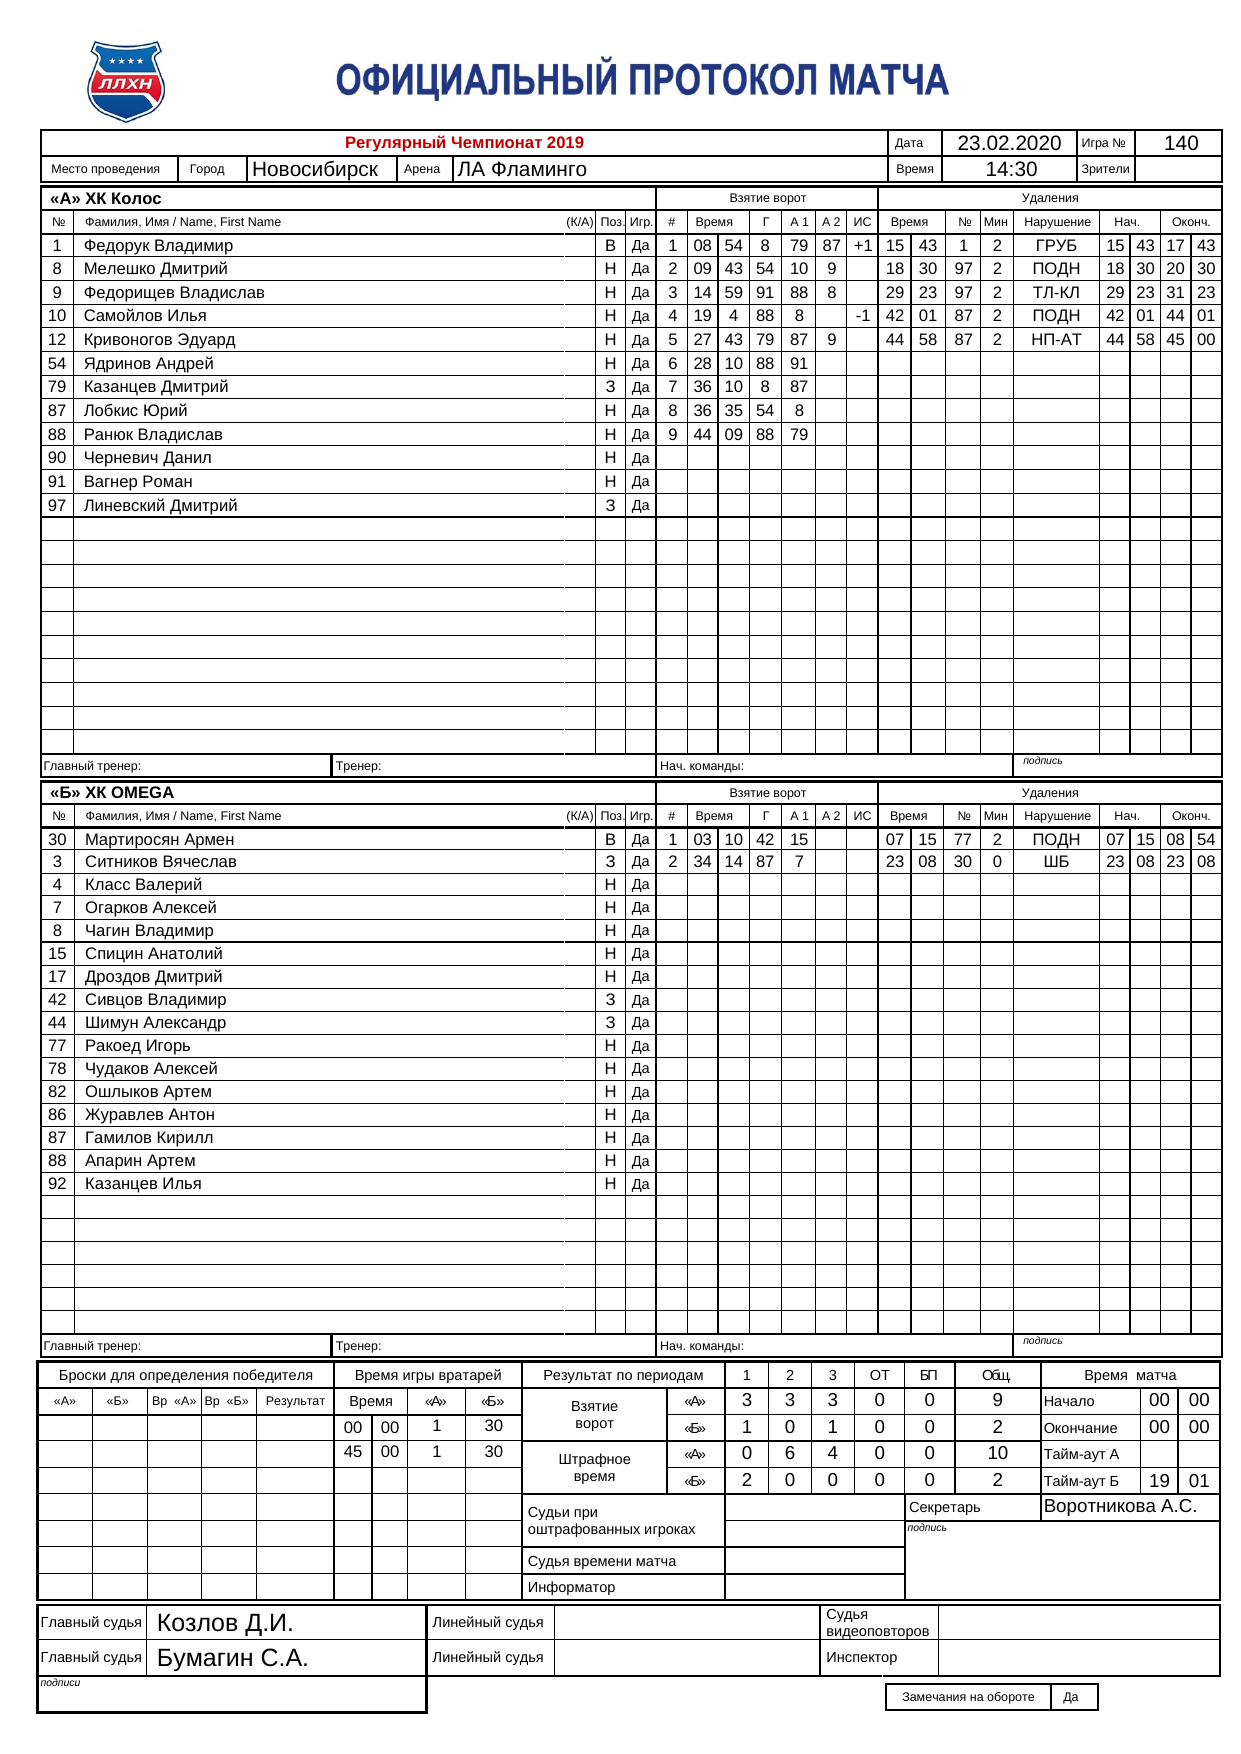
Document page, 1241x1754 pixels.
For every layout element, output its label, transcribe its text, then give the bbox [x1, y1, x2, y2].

table_cell 88 [750, 423, 781, 445]
table_cell [816, 1012, 846, 1033]
table_cell [565, 399, 595, 422]
table_cell [373, 1521, 407, 1546]
table_cell [1131, 1150, 1160, 1172]
table_cell [1100, 494, 1129, 516]
table_cell [688, 1104, 717, 1126]
table_header «А» ХК Колос [42, 188, 655, 209]
table_cell № [42, 211, 73, 233]
table_cell Да [626, 896, 655, 918]
table_cell Вагнер Роман [74, 470, 564, 493]
table_cell (К/А) [565, 805, 595, 826]
table_cell А 1 [782, 211, 815, 233]
table_cell [847, 588, 877, 611]
table_cell [1100, 943, 1129, 964]
table_cell [1161, 1012, 1190, 1033]
table_cell [879, 494, 910, 516]
table_cell [626, 1196, 655, 1218]
table_cell [1192, 707, 1221, 729]
table_cell 45 [335, 1441, 371, 1467]
table_cell [202, 1494, 256, 1520]
table_cell 87 [946, 305, 980, 327]
table_cell [944, 966, 980, 987]
table_cell [1161, 874, 1190, 895]
table_header Время матча [1042, 1363, 1219, 1387]
table_cell [257, 1574, 333, 1599]
table_cell Да [626, 943, 655, 964]
table_cell [719, 470, 749, 493]
table_cell [912, 588, 945, 611]
table_cell 45 [1161, 328, 1190, 351]
table_cell Казанцев Дмитрий [74, 376, 564, 398]
table_cell [1131, 1035, 1160, 1057]
table_cell [657, 659, 687, 682]
table_cell [688, 707, 717, 729]
table_cell [750, 874, 781, 895]
table_cell [1131, 896, 1160, 918]
table_cell [847, 518, 877, 540]
table_cell [946, 470, 980, 493]
table_cell [596, 518, 625, 540]
table_cell [1161, 1311, 1190, 1333]
table_cell [750, 683, 781, 706]
table_cell [565, 707, 595, 729]
table_cell [1192, 943, 1221, 964]
table_cell Н [596, 943, 625, 964]
table_cell [1161, 636, 1190, 658]
table_cell 34 [688, 850, 717, 872]
table_cell [657, 1150, 687, 1172]
table_cell 44 [1161, 305, 1190, 327]
table_cell [1014, 1219, 1099, 1241]
table_cell 7 [657, 376, 687, 398]
table_cell [1161, 446, 1190, 469]
table_cell [1014, 1196, 1099, 1218]
table_cell [981, 943, 1013, 964]
table_cell [1014, 943, 1099, 964]
table_cell Начало [1042, 1389, 1140, 1413]
table_cell [373, 1547, 407, 1573]
table_cell 9 [956, 1389, 1040, 1413]
table_cell Нач. команды: [657, 1335, 1012, 1356]
table_cell Время [688, 805, 749, 826]
table_cell [74, 707, 564, 729]
table_cell [1014, 494, 1099, 516]
table_cell [1192, 1081, 1221, 1103]
table_cell 2 [956, 1415, 1040, 1440]
table_cell [565, 352, 595, 374]
table_cell [912, 1104, 943, 1126]
table_cell [688, 1242, 717, 1264]
table_cell 9 [816, 328, 846, 351]
table_cell [1100, 1081, 1129, 1103]
table_cell [847, 1219, 877, 1241]
table_cell [879, 1173, 910, 1195]
table_cell [75, 1196, 564, 1218]
table_cell [688, 730, 717, 753]
table_cell [1014, 1265, 1099, 1287]
table_cell 43 [912, 235, 945, 256]
table_cell [626, 1311, 655, 1333]
table_cell 23 [1100, 850, 1129, 872]
table_cell Да [626, 1150, 655, 1172]
table_cell [719, 518, 749, 540]
table_cell [1192, 423, 1221, 445]
table_cell 82 [42, 1081, 74, 1103]
table_cell [750, 1219, 781, 1241]
table_cell [782, 1219, 815, 1241]
table_cell [1100, 707, 1129, 729]
table_cell [688, 1173, 717, 1195]
table_cell 87 [42, 399, 73, 422]
table_cell [750, 730, 781, 753]
table_cell [1161, 1150, 1190, 1172]
table_cell № [946, 211, 980, 233]
table_cell 01 [1192, 305, 1221, 327]
table_cell [1192, 1196, 1221, 1218]
table_cell 0 [855, 1389, 904, 1413]
table_cell [944, 874, 980, 895]
table_cell [944, 1265, 980, 1287]
table_cell [1192, 989, 1221, 1011]
table_cell [657, 446, 687, 469]
table_cell [816, 920, 846, 941]
table_cell Н [596, 1173, 625, 1195]
table_cell [847, 352, 877, 374]
table_cell 14 [719, 850, 749, 872]
table_cell [782, 1196, 815, 1218]
table_cell Апарин Артем [75, 1150, 564, 1172]
table_cell 1 [657, 829, 687, 849]
table_cell [782, 1127, 815, 1149]
table_cell [408, 1494, 465, 1520]
table_cell Н [596, 257, 625, 280]
table_cell [847, 943, 877, 964]
table_cell [944, 1035, 980, 1057]
table_cell [1014, 1288, 1099, 1310]
table_cell [373, 1494, 407, 1520]
table_cell [1014, 446, 1099, 469]
table_cell [39, 1441, 92, 1467]
table_cell [688, 920, 717, 941]
table_cell [912, 470, 945, 493]
table_cell [148, 1416, 201, 1440]
table_cell 29 [879, 281, 910, 303]
table_cell [847, 1288, 877, 1310]
table_cell [944, 920, 980, 941]
table_cell [782, 636, 815, 658]
table_cell 23 [879, 850, 910, 872]
table_cell [1131, 874, 1160, 895]
table_cell 08 [688, 235, 717, 256]
table_cell [688, 541, 717, 564]
table_cell 30 [912, 257, 945, 280]
table_cell [750, 1196, 781, 1218]
table_cell [257, 1494, 333, 1520]
table_cell [944, 1196, 980, 1218]
table_cell [1192, 1265, 1221, 1287]
table_cell 08 [1192, 850, 1221, 872]
table_cell [816, 1173, 846, 1195]
table_cell [1161, 896, 1190, 918]
table_cell Да [626, 1035, 655, 1057]
table_cell [688, 494, 717, 516]
table_cell Взятие ворот [523, 1389, 666, 1440]
table_cell [74, 541, 564, 564]
table_cell [74, 612, 564, 634]
table_cell [1014, 1150, 1099, 1172]
table_cell [912, 730, 945, 753]
table_cell 09 [719, 423, 749, 445]
table_cell Да [626, 1127, 655, 1149]
table_cell [782, 874, 815, 895]
table_cell [1014, 636, 1099, 658]
table_cell 23 [912, 281, 945, 303]
table_cell [565, 1150, 595, 1172]
table_cell [816, 850, 846, 872]
table_cell [816, 1150, 846, 1172]
table_cell [466, 1574, 521, 1599]
table_cell [1099, 1682, 1220, 1711]
table_cell Да [626, 1058, 655, 1079]
table_cell Федорищев Владислав [74, 281, 564, 303]
table_cell [981, 588, 1013, 611]
table_cell Н [596, 328, 625, 351]
table_cell [847, 1104, 877, 1126]
table_cell [657, 989, 687, 1011]
table_cell [1100, 541, 1129, 564]
table_cell [719, 1081, 749, 1103]
table_cell [912, 1242, 943, 1264]
table_cell [879, 896, 910, 918]
table_cell 2 [981, 328, 1013, 351]
table_cell Шимун Александр [75, 1012, 564, 1033]
table_cell Да [626, 235, 655, 256]
table_cell [1014, 1173, 1099, 1195]
table_cell [816, 1242, 846, 1264]
table_cell [750, 541, 781, 564]
table_cell [946, 376, 980, 398]
table_cell [1131, 707, 1160, 729]
table_cell З [596, 376, 625, 398]
table_cell [1192, 518, 1221, 540]
table_cell «А» [408, 1389, 465, 1413]
table_cell [1131, 1173, 1160, 1195]
table_cell [565, 257, 595, 280]
table_cell [1161, 966, 1190, 987]
table_cell [688, 683, 717, 706]
table_cell [42, 1196, 74, 1218]
table_cell [750, 966, 781, 987]
table_cell Ошлыков Артем [75, 1081, 564, 1103]
table_cell [565, 874, 595, 895]
table_cell [719, 1035, 749, 1057]
table_cell [1192, 1311, 1221, 1333]
table_cell ПОДН [1014, 305, 1099, 327]
table_cell [879, 989, 910, 1011]
table_cell [565, 235, 595, 256]
table_cell [816, 470, 846, 493]
table_cell [596, 730, 625, 753]
table_cell [565, 636, 595, 658]
table_cell [944, 1173, 980, 1195]
table_cell [39, 1416, 92, 1440]
table_cell 3 [769, 1389, 811, 1413]
table_cell [750, 1127, 781, 1149]
table_cell [782, 943, 815, 964]
table_cell [750, 1035, 781, 1057]
table_cell [1131, 636, 1160, 658]
table_cell 35 [719, 399, 749, 422]
table_cell [1100, 683, 1129, 706]
table_cell 79 [750, 328, 781, 351]
table_cell [750, 896, 781, 918]
table_cell 9 [657, 423, 687, 445]
table_cell [782, 1173, 815, 1195]
table_header Время игры вратарей [335, 1363, 521, 1387]
table_cell [946, 423, 980, 445]
table_cell Н [596, 1058, 625, 1079]
table_cell [750, 470, 781, 493]
table_cell [1179, 1441, 1219, 1467]
table_cell [657, 1219, 687, 1241]
table_cell [946, 518, 980, 540]
table_cell [565, 1288, 595, 1310]
table_cell [782, 1035, 815, 1057]
table_cell 29 [1100, 281, 1129, 303]
table_cell [1014, 612, 1099, 634]
table_cell З [596, 989, 625, 1011]
table_cell [750, 707, 781, 729]
table_cell Н [596, 1150, 625, 1172]
table_cell Воротникова А.С. [1042, 1495, 1219, 1520]
table_cell Информатор [523, 1575, 724, 1599]
table_cell [688, 896, 717, 918]
table_cell [565, 920, 595, 941]
table_cell [1014, 565, 1099, 587]
table_cell [596, 636, 625, 658]
table_cell Кривоногов Эдуард [74, 328, 564, 351]
table_cell [1161, 588, 1190, 611]
table_cell [879, 1058, 910, 1079]
table_cell [912, 1150, 943, 1172]
table_cell [93, 1547, 147, 1573]
table_cell подпись [1014, 1335, 1221, 1356]
table_cell [565, 541, 595, 564]
table_cell 87 [782, 376, 815, 398]
table_cell 01 [912, 305, 945, 327]
table_cell [565, 730, 595, 753]
table_cell ТЛ-КЛ [1014, 281, 1099, 303]
table_cell Н [596, 1035, 625, 1057]
table_cell 2 [981, 829, 1013, 849]
table_cell 2 [657, 850, 687, 872]
table_cell 1 [657, 235, 687, 256]
table_cell 0 [905, 1468, 954, 1493]
table_cell [816, 707, 846, 729]
table_cell [1131, 470, 1160, 493]
table_cell Оконч. [1161, 211, 1221, 233]
table_cell [565, 612, 595, 634]
table_cell 0 [905, 1389, 954, 1413]
table_cell 58 [1131, 328, 1160, 351]
table_cell [782, 565, 815, 587]
table_cell [1192, 966, 1221, 987]
table_cell [596, 1196, 625, 1218]
table_cell [1192, 920, 1221, 941]
table_cell [1161, 518, 1190, 540]
table_cell [912, 518, 945, 540]
table_cell 00 [1141, 1415, 1177, 1440]
table_cell [981, 1242, 1013, 1264]
table_cell [816, 829, 846, 849]
table_cell [688, 1196, 717, 1218]
table_cell [981, 874, 1013, 895]
table_cell 9 [42, 281, 73, 303]
table_cell [202, 1468, 256, 1493]
table_cell [847, 541, 877, 564]
table_cell [1161, 541, 1190, 564]
table_cell Нач. [1100, 211, 1160, 233]
table_cell [626, 1242, 655, 1264]
table_cell [816, 1104, 846, 1126]
table_cell [565, 588, 595, 611]
table_cell [816, 989, 846, 1011]
table_cell 7 [42, 896, 74, 918]
table_cell 10 [956, 1442, 1040, 1467]
table_cell Н [596, 305, 625, 327]
table_cell [944, 943, 980, 964]
table_cell [565, 376, 595, 398]
table_cell # [657, 211, 687, 233]
table_cell 43 [1192, 235, 1221, 256]
table_cell [565, 1265, 595, 1287]
table_cell [981, 1081, 1013, 1103]
table_cell [1192, 1150, 1221, 1172]
table_cell [1014, 659, 1099, 682]
table_cell Да [626, 423, 655, 445]
table_cell Поз. [596, 211, 625, 233]
table_cell 44 [688, 423, 717, 445]
table_cell [1014, 1311, 1099, 1333]
table_cell [1100, 1150, 1129, 1172]
table_cell Г [750, 211, 781, 233]
table_cell [981, 565, 1013, 587]
table_cell [657, 1104, 687, 1126]
table_cell [39, 1547, 92, 1573]
table_cell [981, 518, 1013, 540]
table_cell [1100, 989, 1129, 1011]
table_cell 3 [812, 1389, 854, 1413]
table_cell [626, 541, 655, 564]
table_header 1 [726, 1363, 768, 1387]
table_cell [847, 399, 877, 422]
table_cell [1161, 1035, 1190, 1057]
table_cell 15 [42, 943, 74, 964]
table_cell [719, 1196, 749, 1218]
table_cell [981, 896, 1013, 918]
table_cell [912, 1288, 943, 1310]
table_cell 10 [719, 352, 749, 374]
table_cell [944, 1288, 980, 1310]
table_cell [1161, 565, 1190, 587]
table_cell [626, 588, 655, 611]
table_cell 79 [42, 376, 73, 398]
table_cell [816, 518, 846, 540]
table_cell 1 [408, 1416, 465, 1440]
table_cell [750, 588, 781, 611]
table_cell «Б» [93, 1389, 147, 1413]
table_cell [1014, 1035, 1099, 1057]
table_cell [883, 1677, 1220, 1681]
table_cell [565, 518, 595, 540]
table_cell [626, 1219, 655, 1241]
table_cell [93, 1468, 147, 1493]
table_cell [750, 565, 781, 587]
table_cell (К/А) [565, 211, 595, 233]
table_cell [879, 1150, 910, 1172]
table_cell [1014, 1012, 1099, 1033]
table_cell [1100, 470, 1129, 493]
table_cell [847, 829, 877, 849]
table_cell [944, 1104, 980, 1126]
table_cell [879, 1081, 910, 1103]
table_cell Н [596, 281, 625, 303]
table_cell З [596, 1012, 625, 1033]
table_cell [688, 1012, 717, 1033]
table_cell [912, 1265, 943, 1287]
table_cell [847, 874, 877, 895]
table_cell [726, 1521, 904, 1546]
table_cell [782, 1311, 815, 1333]
table_cell [1161, 920, 1190, 941]
table_cell 00 [1179, 1389, 1219, 1413]
table_cell [750, 1012, 781, 1033]
table_cell [1014, 920, 1099, 941]
table_header Замечания на обороте [887, 1685, 1050, 1709]
table_cell [782, 683, 815, 706]
table_cell [946, 636, 980, 658]
table_cell 8 [816, 281, 846, 303]
table_cell [847, 920, 877, 941]
table_cell [946, 565, 980, 587]
table_cell Поз. [596, 805, 625, 826]
table_cell [1131, 1196, 1160, 1218]
table_cell 0 [981, 850, 1013, 872]
table_cell 8 [42, 920, 74, 941]
table_cell [847, 446, 877, 469]
table_cell 3 [657, 281, 687, 303]
table_cell [257, 1521, 333, 1546]
table_cell [879, 1265, 910, 1287]
table_cell Игр. [626, 805, 655, 826]
table_cell Фамилия, Имя / Name, First Name [74, 211, 565, 233]
table_cell 44 [42, 1012, 74, 1033]
table_cell [1192, 683, 1221, 706]
table_cell [1100, 1196, 1129, 1218]
table_cell [1161, 1288, 1190, 1310]
table_cell [1100, 399, 1129, 422]
table_cell Да [626, 1012, 655, 1033]
table_cell [847, 636, 877, 658]
table_cell [1100, 1173, 1129, 1195]
table_cell [981, 1173, 1013, 1195]
table_cell [1100, 874, 1129, 895]
table_cell [74, 659, 564, 682]
table_cell Место проведения [42, 157, 177, 181]
table_cell [39, 1574, 92, 1599]
table_cell [719, 636, 749, 658]
table_cell [782, 541, 815, 564]
table_cell [939, 1640, 1219, 1675]
table_cell [1100, 1127, 1129, 1149]
table_cell [1192, 1058, 1221, 1079]
table_cell [1161, 1058, 1190, 1079]
table_cell Козлов Д.И. [147, 1606, 425, 1639]
table_cell 23 [1192, 281, 1221, 303]
table_cell 0 [855, 1415, 904, 1440]
table_cell [912, 1127, 943, 1149]
table_cell [1161, 423, 1190, 445]
table_cell 10 [782, 257, 815, 280]
table_cell [1014, 874, 1099, 895]
table_cell [1131, 588, 1160, 611]
table_cell [816, 1127, 846, 1149]
table_cell [912, 423, 945, 445]
table_cell [719, 1104, 749, 1126]
table_cell [1192, 541, 1221, 564]
table_cell [408, 1468, 465, 1493]
table_cell [847, 966, 877, 987]
table_cell [912, 1081, 943, 1103]
table_cell [657, 1012, 687, 1033]
table_cell Зрители [1078, 157, 1134, 181]
table_cell [148, 1468, 201, 1493]
table_cell [1192, 1104, 1221, 1126]
table_cell [1161, 989, 1190, 1011]
table_cell Линейный судья [428, 1640, 554, 1675]
table_cell [879, 612, 910, 634]
table_cell [981, 541, 1013, 564]
table_cell [750, 989, 781, 1011]
table_cell [565, 328, 595, 351]
table_cell [847, 1058, 877, 1079]
table_cell [750, 518, 781, 540]
table_cell [944, 1058, 980, 1079]
table_cell [912, 1196, 943, 1218]
table_cell [657, 1196, 687, 1218]
table_cell [1100, 1311, 1129, 1333]
table_cell [1131, 494, 1160, 516]
table_cell [912, 1173, 943, 1195]
table_cell [1100, 1058, 1129, 1079]
table_cell 54 [750, 399, 781, 422]
table_cell [626, 1288, 655, 1310]
table_cell [912, 1012, 943, 1033]
table_cell [981, 1012, 1013, 1033]
table_cell 18 [1100, 257, 1129, 280]
table_cell Да [626, 470, 655, 493]
table_cell Игр. [626, 211, 655, 233]
table_cell Спицин Анатолий [75, 943, 564, 964]
table_cell [981, 376, 1013, 398]
table_cell [847, 328, 877, 351]
table_cell [847, 1081, 877, 1103]
table_cell [688, 1150, 717, 1172]
table_cell [1014, 376, 1099, 398]
table_cell [1131, 989, 1160, 1011]
table_cell [816, 423, 846, 445]
table_cell 15 [782, 829, 815, 849]
table_cell 0 [769, 1415, 811, 1440]
table_cell [847, 257, 877, 280]
table_cell [335, 1521, 371, 1546]
table_cell [750, 1058, 781, 1079]
table_cell [944, 1012, 980, 1033]
table_cell «А» [39, 1389, 92, 1413]
table_cell 91 [750, 281, 781, 303]
table_cell [847, 376, 877, 398]
table_cell [688, 588, 717, 611]
table_cell [719, 683, 749, 706]
table_cell [74, 588, 564, 611]
table_cell «Б» [668, 1468, 724, 1493]
table_cell [981, 352, 1013, 374]
table_cell Время [879, 211, 945, 233]
table_cell [657, 588, 687, 611]
table_cell [565, 1104, 595, 1126]
table_cell [466, 1494, 521, 1520]
table_cell [1192, 636, 1221, 658]
table_cell [719, 1219, 749, 1241]
table_cell [1131, 730, 1160, 753]
table_cell [1131, 920, 1160, 941]
table_cell Да [626, 494, 655, 516]
table_cell Главный судья [39, 1640, 146, 1675]
table_cell [1192, 565, 1221, 587]
table_cell [42, 588, 73, 611]
table_cell ПОДН [1014, 257, 1099, 280]
table_cell [750, 612, 781, 634]
table_cell [879, 1311, 910, 1333]
table_cell [1161, 659, 1190, 682]
table_cell [1100, 1012, 1129, 1033]
table_cell [1014, 1058, 1099, 1079]
table_cell [1014, 588, 1099, 611]
table_cell [1014, 1104, 1099, 1126]
table_cell Н [596, 399, 625, 422]
table_cell [946, 707, 980, 729]
table_cell 42 [42, 989, 74, 1011]
table_cell 43 [719, 328, 749, 351]
table_cell [202, 1574, 256, 1599]
table_cell [981, 612, 1013, 634]
table_cell [1192, 1035, 1221, 1057]
table_cell [565, 1058, 595, 1079]
table_cell [1136, 157, 1221, 181]
table_cell [879, 518, 910, 540]
table_cell [847, 989, 877, 1011]
table_cell [1161, 1242, 1190, 1264]
table_cell [1014, 541, 1099, 564]
table_cell [981, 1219, 1013, 1241]
table_cell «Б » [466, 1389, 521, 1413]
table_cell [565, 896, 595, 918]
table_cell [688, 470, 717, 493]
table_cell Н [596, 1127, 625, 1149]
table_cell [847, 281, 877, 303]
table_cell [719, 1058, 749, 1079]
table_cell 15 [1131, 829, 1160, 849]
table_cell [257, 1416, 333, 1440]
table_cell 10 [719, 829, 749, 849]
table_cell 23 [1131, 281, 1160, 303]
table_cell [93, 1441, 147, 1467]
table_cell Секретарь [906, 1495, 1040, 1520]
table_cell [816, 565, 846, 587]
table_cell [1014, 399, 1099, 422]
table_cell [912, 1311, 943, 1333]
table_cell Н [596, 920, 625, 941]
table_cell [1161, 943, 1190, 964]
table_cell Да [626, 874, 655, 895]
table_cell 0 [855, 1468, 904, 1493]
table_cell [719, 446, 749, 469]
table_cell [1161, 612, 1190, 634]
table_cell Федорук Владимир [74, 235, 564, 256]
table_cell [1100, 376, 1129, 398]
table_cell Нач. команды: [657, 755, 1012, 776]
table_cell [75, 1242, 564, 1264]
table_cell [879, 423, 910, 445]
table_cell Мин [981, 805, 1013, 826]
table_cell 08 [1161, 829, 1190, 849]
table_cell [816, 966, 846, 987]
table_cell [1161, 470, 1190, 493]
table_cell [688, 636, 717, 658]
table_cell [565, 1127, 595, 1149]
table_cell 08 [1131, 850, 1160, 872]
table_cell [1131, 541, 1160, 564]
table_cell Да [626, 446, 655, 469]
table_cell [981, 1196, 1013, 1218]
table_cell [1192, 1173, 1221, 1195]
table_cell Тайм-аут А [1042, 1441, 1140, 1467]
table_cell [719, 943, 749, 964]
table_cell 88 [42, 1150, 74, 1172]
table_cell [1100, 423, 1129, 445]
table_cell 0 [905, 1415, 954, 1440]
table_cell [879, 1104, 910, 1126]
table_cell [782, 989, 815, 1011]
table_cell [1161, 376, 1190, 398]
table_cell [981, 730, 1013, 753]
table_cell [879, 1288, 910, 1310]
picture [5, 28, 1179, 129]
table_cell Да [626, 305, 655, 327]
table_cell [816, 943, 846, 964]
table_header Взятие ворот [657, 188, 877, 209]
table_cell Вр «Б» [202, 1389, 256, 1413]
table_cell 36 [688, 376, 717, 398]
table_cell [726, 1495, 904, 1520]
table_cell [750, 1150, 781, 1172]
table_cell [847, 707, 877, 729]
table_cell [1014, 1127, 1099, 1149]
table_cell 17 [42, 966, 74, 987]
table_cell [816, 730, 846, 753]
table_cell [816, 352, 846, 374]
table_cell [847, 1035, 877, 1057]
table_cell [719, 1265, 749, 1287]
table_cell [202, 1416, 256, 1440]
table_cell [946, 541, 980, 564]
table_cell [408, 1521, 465, 1546]
table_cell № [42, 805, 74, 826]
table_cell [1131, 1058, 1160, 1079]
table_cell [879, 943, 910, 964]
table_cell 88 [750, 352, 781, 374]
table_cell [879, 376, 910, 398]
table_cell Да [626, 920, 655, 941]
table_cell [148, 1441, 201, 1467]
table_cell [202, 1441, 256, 1467]
table_cell [816, 399, 846, 422]
table_cell 30 [1192, 257, 1221, 280]
table_cell [565, 281, 595, 303]
table_cell [981, 659, 1013, 682]
table_cell Чагин Владимир [75, 920, 564, 941]
table_cell Гамилов Кирилл [75, 1127, 564, 1149]
table_cell [1131, 943, 1160, 964]
table_cell 00 [335, 1416, 371, 1440]
table_cell [373, 1468, 407, 1493]
table_cell Ранюк Владислав [74, 423, 564, 445]
table_cell [847, 1196, 877, 1218]
table_cell [1192, 470, 1221, 493]
table_cell 5 [657, 328, 687, 351]
table_cell Ракоед Игорь [75, 1035, 564, 1057]
table_cell [879, 565, 910, 587]
table_cell [74, 683, 564, 706]
table_cell [782, 1265, 815, 1287]
table_cell Казанцев Илья [75, 1173, 564, 1195]
table_cell 8 [657, 399, 687, 422]
table_cell 4 [42, 874, 74, 895]
table_cell Судья времени матча [523, 1548, 724, 1573]
table_cell [912, 636, 945, 658]
table_cell 15 [879, 235, 910, 256]
table_cell 77 [944, 829, 980, 849]
table_cell [42, 518, 73, 540]
table_cell 77 [42, 1035, 74, 1057]
table_cell [74, 636, 564, 658]
table_cell [148, 1574, 201, 1599]
table_cell [657, 612, 687, 634]
table_cell Инспектор [821, 1640, 938, 1675]
table_cell [879, 659, 910, 682]
table_cell [944, 1127, 980, 1149]
table_cell 2 [657, 257, 687, 280]
table_cell 0 [812, 1468, 854, 1493]
table_cell [75, 1311, 564, 1333]
table_cell [912, 565, 945, 587]
table_cell [946, 399, 980, 422]
table_cell ИС [847, 805, 877, 826]
table_cell [688, 989, 717, 1011]
table_cell Самойлов Илья [74, 305, 564, 327]
table_cell [257, 1547, 333, 1573]
table_cell [626, 636, 655, 658]
table_cell 8 [42, 257, 73, 280]
table_cell 0 [726, 1442, 768, 1467]
table_cell [565, 989, 595, 1011]
table_cell [816, 636, 846, 658]
table_cell [596, 612, 625, 634]
table_cell [782, 896, 815, 918]
table_cell [879, 683, 910, 706]
table_cell [981, 636, 1013, 658]
table_cell Линейный судья [428, 1606, 554, 1639]
table_cell [596, 1265, 625, 1287]
table_cell 4 [812, 1442, 854, 1467]
table_cell [565, 1311, 595, 1333]
table_cell Судья видеоповторов [821, 1606, 938, 1639]
table_cell [657, 565, 687, 587]
table_cell [1192, 1242, 1221, 1264]
table_cell [750, 943, 781, 964]
table_cell 2 [956, 1468, 1040, 1493]
table_cell 90 [42, 446, 73, 469]
table_cell 08 [912, 850, 943, 872]
table_cell [1131, 1219, 1160, 1241]
table_header ОТ [855, 1363, 904, 1387]
table_cell 00 [373, 1441, 407, 1467]
table_cell [981, 1288, 1013, 1310]
table_cell [1131, 518, 1160, 540]
table_cell 28 [688, 352, 717, 374]
table_cell 54 [1192, 829, 1221, 849]
table_cell [688, 874, 717, 895]
table_cell [42, 1219, 74, 1241]
table_cell [782, 1058, 815, 1079]
table_cell А 2 [816, 805, 846, 826]
table_cell [1100, 636, 1129, 658]
table_cell [565, 423, 595, 445]
table_cell [750, 920, 781, 941]
table_cell [657, 920, 687, 941]
table_cell [626, 659, 655, 682]
table_cell [750, 1265, 781, 1287]
table_cell [688, 1035, 717, 1057]
table_cell [1100, 1265, 1129, 1287]
table_cell [944, 1242, 980, 1264]
table_cell [719, 565, 749, 587]
table_cell 17 [1161, 235, 1190, 256]
table_cell Да [626, 966, 655, 987]
table_cell 30 [466, 1416, 521, 1440]
table_cell [657, 874, 687, 895]
table_cell 14 [688, 281, 717, 303]
table_cell [466, 1521, 521, 1546]
table_cell [1192, 446, 1221, 469]
table_cell 36 [688, 399, 717, 422]
table_cell [816, 446, 846, 469]
table_cell Главный судья [39, 1606, 146, 1639]
table_cell [596, 1288, 625, 1310]
table_cell [816, 494, 846, 516]
table_cell 54 [750, 257, 781, 280]
table_cell [1131, 612, 1160, 634]
table_cell [1131, 1288, 1160, 1310]
table_cell «А» [668, 1442, 724, 1467]
table_cell 9 [816, 257, 846, 280]
table_cell [1100, 896, 1129, 918]
table_cell [202, 1547, 256, 1573]
table_cell Г [750, 805, 781, 826]
table_cell [847, 423, 877, 445]
table_header 2 [769, 1363, 811, 1387]
table_cell 97 [42, 494, 73, 516]
table_cell ГРУБ [1014, 235, 1099, 256]
table_cell [782, 730, 815, 753]
table_cell [1161, 352, 1190, 374]
table_cell [42, 1288, 74, 1310]
table_cell [596, 565, 625, 587]
table_cell [466, 1468, 521, 1493]
table_cell 19 [1141, 1468, 1177, 1493]
table_cell 19 [688, 305, 717, 327]
table_cell 91 [782, 352, 815, 374]
table_cell 6 [769, 1442, 811, 1467]
table_cell [657, 1173, 687, 1195]
table_cell 1 [812, 1415, 854, 1440]
table_cell Результат [257, 1389, 333, 1413]
table_cell [750, 1104, 781, 1126]
table_cell [782, 494, 815, 516]
table_cell Бумагин С.А. [147, 1640, 425, 1675]
table_cell 20 [1161, 257, 1190, 280]
table_cell [912, 920, 943, 941]
table_cell [879, 1012, 910, 1033]
table_cell [879, 730, 910, 753]
table_cell [847, 470, 877, 493]
table_cell [1100, 966, 1129, 987]
table_cell Линевский Дмитрий [74, 494, 564, 516]
table_cell [1141, 1441, 1177, 1467]
table_cell [944, 1311, 980, 1333]
table_cell [1100, 730, 1129, 753]
table_cell [912, 659, 945, 682]
table_cell [1014, 966, 1099, 987]
table_cell [373, 1574, 407, 1599]
table_cell Да [626, 281, 655, 303]
table_cell [912, 896, 943, 918]
table_cell [148, 1521, 201, 1546]
table_cell [879, 1035, 910, 1057]
table_cell Н [596, 1081, 625, 1103]
table_cell [565, 1035, 595, 1057]
table_cell [657, 966, 687, 987]
table_cell [565, 683, 595, 706]
table_cell [1161, 494, 1190, 516]
table_header 140 [1136, 131, 1221, 155]
table_cell ЛА Фламинго [454, 157, 887, 181]
table_cell [847, 612, 877, 634]
table_cell 00 [1179, 1415, 1219, 1440]
table_cell [148, 1547, 201, 1573]
table_cell [719, 989, 749, 1011]
table_cell [93, 1521, 147, 1546]
table_cell [912, 966, 943, 987]
table_cell 44 [1100, 328, 1129, 351]
table_cell [657, 1035, 687, 1057]
table_header Да [1052, 1685, 1097, 1709]
table_cell Да [626, 328, 655, 351]
table_cell [981, 683, 1013, 706]
table_cell [74, 565, 564, 587]
table_cell [257, 1468, 333, 1493]
table_cell [626, 612, 655, 634]
table_cell 88 [750, 305, 781, 327]
table_cell [816, 305, 846, 327]
table_cell [847, 730, 877, 753]
table_header Общ. [956, 1363, 1040, 1387]
table_cell Н [596, 966, 625, 987]
table_cell [912, 612, 945, 634]
table_cell 88 [42, 423, 73, 445]
table_cell [782, 920, 815, 941]
table_header Дата [889, 131, 941, 155]
table_cell [688, 565, 717, 587]
table_cell Н [596, 1104, 625, 1126]
table_cell [408, 1547, 465, 1573]
table_cell [1014, 352, 1099, 374]
table_cell Да [626, 352, 655, 374]
table_cell Да [626, 850, 655, 872]
table_header Результат по периодам [523, 1363, 724, 1387]
table_cell Время [879, 805, 943, 826]
table_cell 23 [1161, 850, 1190, 872]
table_cell 7 [782, 850, 815, 872]
table_cell [946, 612, 980, 634]
table_cell Новосибирск [248, 157, 396, 181]
table_cell [816, 1081, 846, 1103]
table_cell 30 [1131, 257, 1160, 280]
table_cell [596, 1242, 625, 1264]
table_cell [719, 494, 749, 516]
table_cell [847, 1127, 877, 1149]
table_cell [1161, 683, 1190, 706]
table_cell 1 [42, 235, 73, 256]
table_cell [74, 518, 564, 540]
table_cell [565, 659, 595, 682]
table_cell [946, 446, 980, 469]
table_cell [1192, 730, 1221, 753]
table_cell Дроздов Дмитрий [75, 966, 564, 987]
table_cell [879, 920, 910, 941]
table_cell [657, 636, 687, 658]
table_cell [816, 1219, 846, 1241]
table_cell 15 [912, 829, 943, 849]
table_cell [42, 612, 73, 634]
table_cell 91 [42, 470, 73, 493]
table_cell [1131, 376, 1160, 398]
table_cell Да [626, 257, 655, 280]
table_cell 43 [719, 257, 749, 280]
table_cell [879, 588, 910, 611]
table_cell [688, 518, 717, 540]
table_cell 07 [879, 829, 910, 849]
table_cell [1131, 1127, 1160, 1149]
table_cell подпись [1014, 755, 1221, 776]
table_cell [42, 683, 73, 706]
table_cell [1100, 352, 1129, 374]
table_cell [42, 565, 73, 587]
table_cell [879, 1219, 910, 1241]
table_cell [1131, 352, 1160, 374]
table_cell «А» [668, 1389, 724, 1413]
table_cell Н [596, 446, 625, 469]
table_cell Н [596, 470, 625, 493]
table_cell [719, 1311, 749, 1333]
table_cell А 2 [816, 211, 846, 233]
table_cell [565, 1196, 595, 1218]
table_cell [688, 612, 717, 634]
table_cell [782, 1081, 815, 1103]
table_cell [981, 1150, 1013, 1172]
table_cell [719, 966, 749, 987]
table_cell [1131, 966, 1160, 987]
table_cell [847, 850, 877, 872]
table_cell [657, 707, 687, 729]
table_cell [657, 1127, 687, 1149]
table_cell [847, 565, 877, 587]
table_cell 15 [1100, 235, 1129, 256]
table_cell [1192, 352, 1221, 374]
table_cell [981, 1035, 1013, 1057]
table_cell [626, 730, 655, 753]
table_cell ШБ [1014, 850, 1099, 872]
table_header Игра № [1078, 131, 1134, 155]
table_cell [688, 1265, 717, 1287]
table_cell [912, 541, 945, 564]
table_cell 42 [879, 305, 910, 327]
table_cell [688, 1288, 717, 1310]
table_cell [626, 683, 655, 706]
table_cell [657, 1242, 687, 1264]
table_cell [1192, 494, 1221, 516]
table_cell 12 [42, 328, 73, 351]
table_cell [912, 376, 945, 398]
table_cell 00 [1141, 1389, 1177, 1413]
table_cell [782, 707, 815, 729]
table_cell [657, 896, 687, 918]
table_cell Главный тренер: [42, 1335, 330, 1356]
table_cell 4 [719, 305, 749, 327]
table_cell [946, 588, 980, 611]
table_cell [782, 446, 815, 469]
table_cell З [596, 494, 625, 516]
table_cell +1 [847, 235, 877, 256]
table_cell [1161, 707, 1190, 729]
table_cell [1192, 588, 1221, 611]
table_cell 92 [42, 1173, 74, 1195]
table_cell [657, 943, 687, 964]
table_cell [688, 1081, 717, 1103]
table_cell Время [889, 157, 941, 181]
table_cell [1161, 399, 1190, 422]
table_cell [981, 470, 1013, 493]
table_cell 14:30 [943, 157, 1076, 181]
table_cell [75, 1265, 564, 1287]
table_cell [719, 659, 749, 682]
table_cell 0 [855, 1442, 904, 1467]
table_cell [1014, 730, 1099, 753]
table_cell [847, 683, 877, 706]
table_cell [1192, 896, 1221, 918]
table_cell Время [688, 211, 749, 233]
table_cell [596, 659, 625, 682]
table_cell [944, 1081, 980, 1103]
table_cell [42, 730, 73, 753]
table_cell Штрафное время [523, 1442, 666, 1493]
table_cell [912, 446, 945, 469]
table_cell 79 [782, 235, 815, 256]
table_cell [1161, 1196, 1190, 1218]
table_cell [565, 1081, 595, 1103]
table_cell [719, 920, 749, 941]
table_cell Нач. [1100, 805, 1160, 826]
table_cell [816, 541, 846, 564]
table_cell [1131, 1012, 1160, 1033]
table_cell [944, 989, 980, 1011]
table_cell [981, 989, 1013, 1011]
table_cell 8 [750, 235, 781, 256]
table_cell 97 [946, 257, 980, 280]
table_cell [981, 1311, 1013, 1333]
table_cell [946, 730, 980, 753]
table_cell 2 [726, 1468, 768, 1493]
table_cell [847, 1150, 877, 1172]
table_cell 2 [981, 257, 1013, 280]
table_cell [816, 1035, 846, 1057]
table_cell Мелешко Дмитрий [74, 257, 564, 280]
table_cell [912, 494, 945, 516]
table_cell 07 [1100, 829, 1129, 849]
table_cell [719, 1173, 749, 1195]
table_cell [981, 494, 1013, 516]
table_cell [565, 829, 595, 849]
table_cell 30 [944, 850, 980, 872]
table_cell [879, 446, 910, 469]
table_cell 87 [816, 235, 846, 256]
table_cell 01 [1179, 1468, 1219, 1493]
table_cell 2 [981, 281, 1013, 303]
table_cell [782, 1288, 815, 1310]
table_cell [847, 1242, 877, 1264]
table_cell подписи [39, 1677, 425, 1711]
table_cell [847, 1265, 877, 1287]
table_cell [1014, 1242, 1099, 1264]
table_cell [565, 850, 595, 872]
table_cell 8 [782, 399, 815, 422]
table_cell [1192, 1127, 1221, 1149]
table_cell [816, 588, 846, 611]
table_cell [944, 896, 980, 918]
table_cell [657, 1265, 687, 1287]
table_cell 54 [719, 235, 749, 256]
table_cell [688, 659, 717, 682]
table_cell 8 [750, 376, 781, 398]
table_cell [981, 1265, 1013, 1287]
table_cell [879, 966, 910, 987]
table_cell [816, 376, 846, 398]
table_cell [596, 541, 625, 564]
table_header 3 [812, 1363, 854, 1387]
table_cell [847, 494, 877, 516]
table_cell [39, 1494, 92, 1520]
table_cell [657, 470, 687, 493]
table_cell 4 [657, 305, 687, 327]
table_header Удаления [879, 188, 1221, 209]
table_cell [1161, 1219, 1190, 1241]
table_cell Ядринов Андрей [74, 352, 564, 374]
table_cell [946, 683, 980, 706]
table_cell [879, 1196, 910, 1218]
table_cell [879, 1127, 910, 1149]
table_cell [1100, 1288, 1129, 1310]
table_cell [981, 446, 1013, 469]
table_cell 01 [1131, 305, 1160, 327]
table_header Броски для определения победителя [39, 1363, 333, 1387]
table_cell [816, 896, 846, 918]
table_cell [816, 612, 846, 634]
table_cell [75, 1288, 564, 1310]
table_cell [782, 470, 815, 493]
table_cell 42 [750, 829, 781, 849]
table_cell 0 [769, 1468, 811, 1493]
table_cell 2 [981, 305, 1013, 327]
table_cell [1192, 376, 1221, 398]
table_cell [42, 541, 73, 564]
table_cell А 1 [782, 805, 815, 826]
table_cell [565, 470, 595, 493]
table_cell [688, 446, 717, 469]
table_cell [555, 1606, 819, 1639]
table_cell [750, 494, 781, 516]
table_cell [1131, 399, 1160, 422]
table_cell [879, 636, 910, 658]
table_cell 00 [373, 1416, 407, 1440]
table_cell [912, 1219, 943, 1241]
table_cell [1014, 707, 1099, 729]
table_cell 09 [688, 257, 717, 280]
table_cell [879, 1242, 910, 1264]
table_cell [93, 1416, 147, 1440]
table_cell [1161, 1265, 1190, 1287]
table_cell [1161, 1104, 1190, 1126]
table_cell 27 [688, 328, 717, 351]
table_cell Тренер: [333, 755, 655, 776]
table_cell [981, 399, 1013, 422]
table_cell [981, 1104, 1013, 1126]
table_cell [750, 446, 781, 469]
table_cell -1 [847, 305, 877, 327]
table_cell [93, 1574, 147, 1599]
table_cell [1192, 399, 1221, 422]
table_cell [946, 352, 980, 374]
table_cell [657, 683, 687, 706]
table_cell [782, 1150, 815, 1172]
table_cell Время [335, 1389, 407, 1413]
table_cell Да [626, 399, 655, 422]
table_cell [657, 1311, 687, 1333]
table_cell 43 [1131, 235, 1160, 256]
table_cell [1100, 565, 1129, 587]
table_cell [912, 1035, 943, 1057]
table_cell [816, 1311, 846, 1333]
table_cell [42, 1242, 74, 1264]
table_cell [626, 565, 655, 587]
table_cell [719, 612, 749, 634]
table_cell [335, 1468, 371, 1493]
table_cell [719, 1150, 749, 1172]
table_cell [565, 966, 595, 987]
table_cell [565, 1219, 595, 1241]
table_cell 54 [42, 352, 73, 374]
table_cell В [596, 829, 625, 849]
table_cell [879, 874, 910, 895]
table_cell [719, 707, 749, 729]
table_cell [1100, 446, 1129, 469]
table_cell [565, 943, 595, 964]
table_cell [1131, 1242, 1160, 1264]
table_cell Окончание [1042, 1415, 1140, 1440]
table_cell [782, 1242, 815, 1264]
table_cell [565, 565, 595, 587]
table_cell [1100, 1104, 1129, 1126]
table_cell [466, 1547, 521, 1573]
table_cell [1161, 1081, 1190, 1103]
table_cell № [944, 805, 980, 826]
table_cell [981, 1127, 1013, 1149]
table_cell [428, 1677, 882, 1711]
table_cell 1 [946, 235, 980, 256]
table_cell [1014, 989, 1099, 1011]
table_cell Нарушение [1014, 805, 1099, 826]
table_cell Мин [981, 211, 1013, 233]
table_cell Город [179, 157, 246, 181]
table_cell [981, 423, 1013, 445]
table_header Взятие ворот [657, 783, 877, 803]
table_cell [148, 1494, 201, 1520]
table_cell 10 [719, 376, 749, 398]
table_cell [657, 518, 687, 540]
table_cell [1131, 446, 1160, 469]
table_cell 18 [879, 257, 910, 280]
table_cell [1131, 1081, 1160, 1103]
table_cell [688, 943, 717, 964]
table_cell [1014, 518, 1099, 540]
table_cell Вр «А» [148, 1389, 201, 1413]
table_cell [816, 1196, 846, 1218]
table_cell [1100, 659, 1129, 682]
table_cell [42, 659, 73, 682]
table_cell Огарков Алексей [75, 896, 564, 918]
table_cell [688, 1311, 717, 1333]
table_cell Да [626, 1081, 655, 1103]
table_cell [657, 494, 687, 516]
table_cell Ситников Вячеслав [75, 850, 564, 872]
table_cell [565, 1012, 595, 1033]
table_cell [42, 707, 73, 729]
table_cell [879, 470, 910, 493]
table_cell [782, 1104, 815, 1126]
table_cell [782, 518, 815, 540]
table_cell [726, 1575, 904, 1599]
table_cell 10 [42, 305, 73, 327]
table_cell [750, 1288, 781, 1310]
table_header Регулярный Чемпионат 2019 [42, 131, 887, 155]
table_cell [565, 446, 595, 469]
table_cell 00 [1192, 328, 1221, 351]
table_cell [782, 612, 815, 634]
table_cell [719, 730, 749, 753]
table_cell [879, 352, 910, 374]
table_cell [1014, 470, 1099, 493]
table_cell [879, 399, 910, 422]
table_cell [657, 1081, 687, 1103]
table_cell [912, 989, 943, 1011]
table_cell В [596, 235, 625, 256]
table_cell [719, 541, 749, 564]
table_cell 1 [726, 1415, 768, 1440]
table_cell [981, 966, 1013, 987]
table_cell [335, 1574, 371, 1599]
table_cell [1100, 1219, 1129, 1241]
table_cell Н [596, 896, 625, 918]
table_cell [750, 1173, 781, 1195]
table_cell «Б» [668, 1415, 724, 1440]
table_cell 31 [1161, 281, 1190, 303]
table_cell [565, 305, 595, 327]
table_cell [782, 1012, 815, 1033]
table_cell [816, 1265, 846, 1287]
table_cell [1192, 612, 1221, 634]
table_cell [1192, 874, 1221, 895]
table_cell [1100, 612, 1129, 634]
table_cell [782, 588, 815, 611]
table_header 23.02.2020 [943, 131, 1076, 155]
table_cell [1100, 920, 1129, 941]
table_cell [1161, 730, 1190, 753]
table_header БП [905, 1363, 954, 1387]
table_cell 30 [466, 1441, 521, 1467]
table_cell Мартиросян Армен [75, 829, 564, 849]
table_cell [944, 1219, 980, 1241]
table_cell [750, 659, 781, 682]
table_cell [912, 943, 943, 964]
table_cell [657, 730, 687, 753]
table_cell [912, 399, 945, 422]
table_cell ИС [847, 211, 877, 233]
table_cell 3 [726, 1389, 768, 1413]
table_cell Да [626, 989, 655, 1011]
table_header Удаления [879, 783, 1221, 803]
table_cell [1131, 1104, 1160, 1126]
table_cell [688, 1219, 717, 1241]
table_cell [657, 1058, 687, 1079]
table_cell [202, 1521, 256, 1546]
table_cell [1100, 1035, 1129, 1057]
table_cell [596, 588, 625, 611]
table_cell [688, 1127, 717, 1149]
table_cell 87 [42, 1127, 74, 1149]
table_cell [626, 1265, 655, 1287]
table_cell [816, 1058, 846, 1079]
table_cell [782, 966, 815, 987]
table_cell [719, 1288, 749, 1310]
table_cell 1 [408, 1441, 465, 1467]
table_cell Фамилия, Имя / Name, First Name [75, 805, 565, 826]
table_cell [912, 707, 945, 729]
table_cell [408, 1574, 465, 1599]
table_cell [847, 1012, 877, 1033]
table_cell 03 [688, 829, 717, 849]
table_cell [750, 1311, 781, 1333]
table_cell [1131, 423, 1160, 445]
table_cell [847, 1173, 877, 1195]
table_cell [335, 1494, 371, 1520]
table_cell [912, 1058, 943, 1079]
table_cell [946, 494, 980, 516]
table_cell [596, 707, 625, 729]
table_cell [939, 1606, 1219, 1639]
table_cell [1014, 896, 1099, 918]
table_cell [565, 494, 595, 516]
table_cell Класс Валерий [75, 874, 564, 895]
table_cell [981, 920, 1013, 941]
table_cell [816, 659, 846, 682]
table_cell [879, 541, 910, 564]
table_cell Чудаков Алексей [75, 1058, 564, 1079]
table_cell Н [596, 874, 625, 895]
table_cell [816, 1288, 846, 1310]
table_cell [93, 1494, 147, 1520]
table_cell [981, 1058, 1013, 1079]
table_cell [42, 1311, 74, 1333]
table_cell Тайм-аут Б [1042, 1468, 1140, 1493]
table_cell [42, 636, 73, 658]
table_cell [879, 707, 910, 729]
table_cell Оконч. [1161, 805, 1221, 826]
table_cell З [596, 850, 625, 872]
table_cell [912, 874, 943, 895]
table_cell [912, 352, 945, 374]
table_cell [1192, 659, 1221, 682]
table_cell [1192, 1012, 1221, 1033]
table_cell [946, 659, 980, 682]
table_cell 78 [42, 1058, 74, 1079]
table_cell [626, 518, 655, 540]
table_cell [39, 1521, 92, 1546]
table_cell Лобкис Юрий [74, 399, 564, 422]
table_cell [719, 1012, 749, 1033]
table_cell [1192, 1288, 1221, 1310]
table_cell 2 [981, 235, 1013, 256]
table_cell [750, 636, 781, 658]
table_cell [657, 541, 687, 564]
table_cell [596, 683, 625, 706]
table_cell Да [626, 376, 655, 398]
table_cell Н [596, 423, 625, 445]
table_cell [565, 1242, 595, 1264]
table_cell [257, 1441, 333, 1467]
table_cell [816, 874, 846, 895]
table_cell [1192, 1219, 1221, 1241]
table_cell 87 [750, 850, 781, 872]
table_cell подпись [906, 1522, 1219, 1599]
table_cell [1161, 1173, 1190, 1195]
table_cell НП-АТ [1014, 328, 1099, 351]
table_cell ПОДН [1014, 829, 1099, 849]
table_cell 87 [946, 328, 980, 351]
table_cell [688, 966, 717, 987]
table_cell [719, 874, 749, 895]
table_cell [596, 1219, 625, 1241]
table_cell 87 [782, 328, 815, 351]
table_cell [596, 1311, 625, 1333]
table_cell [782, 659, 815, 682]
table_cell [847, 1311, 877, 1333]
table_cell # [657, 805, 687, 826]
table_cell 42 [1100, 305, 1129, 327]
table_cell [688, 1058, 717, 1079]
table_cell [1131, 659, 1160, 682]
table_cell Н [596, 352, 625, 374]
table_cell [74, 730, 564, 753]
table_cell 8 [782, 305, 815, 327]
table_cell [1131, 565, 1160, 587]
table_cell Судьи при оштрафованных игроках [523, 1495, 724, 1546]
table_cell [1131, 1265, 1160, 1287]
table_cell [726, 1548, 904, 1573]
table_cell [555, 1640, 819, 1675]
table_cell [1100, 518, 1129, 540]
table_cell Да [626, 1173, 655, 1195]
table_cell [719, 1127, 749, 1149]
table_cell Да [626, 829, 655, 849]
table_cell [1100, 1242, 1129, 1264]
table_cell [981, 707, 1013, 729]
table_cell [847, 659, 877, 682]
table_cell [1131, 1311, 1160, 1333]
table_cell [1014, 423, 1099, 445]
table_cell [847, 896, 877, 918]
table_cell Тренер: [333, 1335, 655, 1356]
table_cell 58 [912, 328, 945, 351]
table_cell [1131, 683, 1160, 706]
table_cell 86 [42, 1104, 74, 1126]
table_cell [1100, 588, 1129, 611]
table_cell [1161, 1127, 1190, 1149]
table_cell [719, 1242, 749, 1264]
table_cell [335, 1547, 371, 1573]
table_cell [1014, 683, 1099, 706]
table_cell [944, 1150, 980, 1172]
table_cell Сивцов Владимир [75, 989, 564, 1011]
table_cell 88 [782, 281, 815, 303]
table_cell [75, 1219, 564, 1241]
table_cell [719, 896, 749, 918]
table_cell 59 [719, 281, 749, 303]
table_cell Журавлев Антон [75, 1104, 564, 1126]
table_cell [1014, 1081, 1099, 1103]
table_cell [565, 1173, 595, 1195]
table_cell 79 [782, 423, 815, 445]
table_header «Б» ХК OMEGA [42, 783, 655, 803]
table_cell Да [626, 1104, 655, 1126]
table_cell 0 [905, 1442, 954, 1467]
table_cell [750, 1242, 781, 1264]
table_cell [657, 1288, 687, 1310]
table_cell 30 [42, 829, 74, 849]
table_cell Нарушение [1014, 211, 1099, 233]
table_cell [816, 683, 846, 706]
table_cell 97 [946, 281, 980, 303]
table_cell [719, 588, 749, 611]
table_cell [39, 1468, 92, 1493]
table_cell [42, 1265, 74, 1287]
table_cell 44 [879, 328, 910, 351]
table_cell Черневич Данил [74, 446, 564, 469]
table_cell 3 [42, 850, 74, 872]
table_cell Арена [398, 157, 452, 181]
table_cell [912, 683, 945, 706]
table_cell [626, 707, 655, 729]
table_cell 6 [657, 352, 687, 374]
table_cell Главный тренер: [42, 755, 330, 776]
table_cell [750, 1081, 781, 1103]
